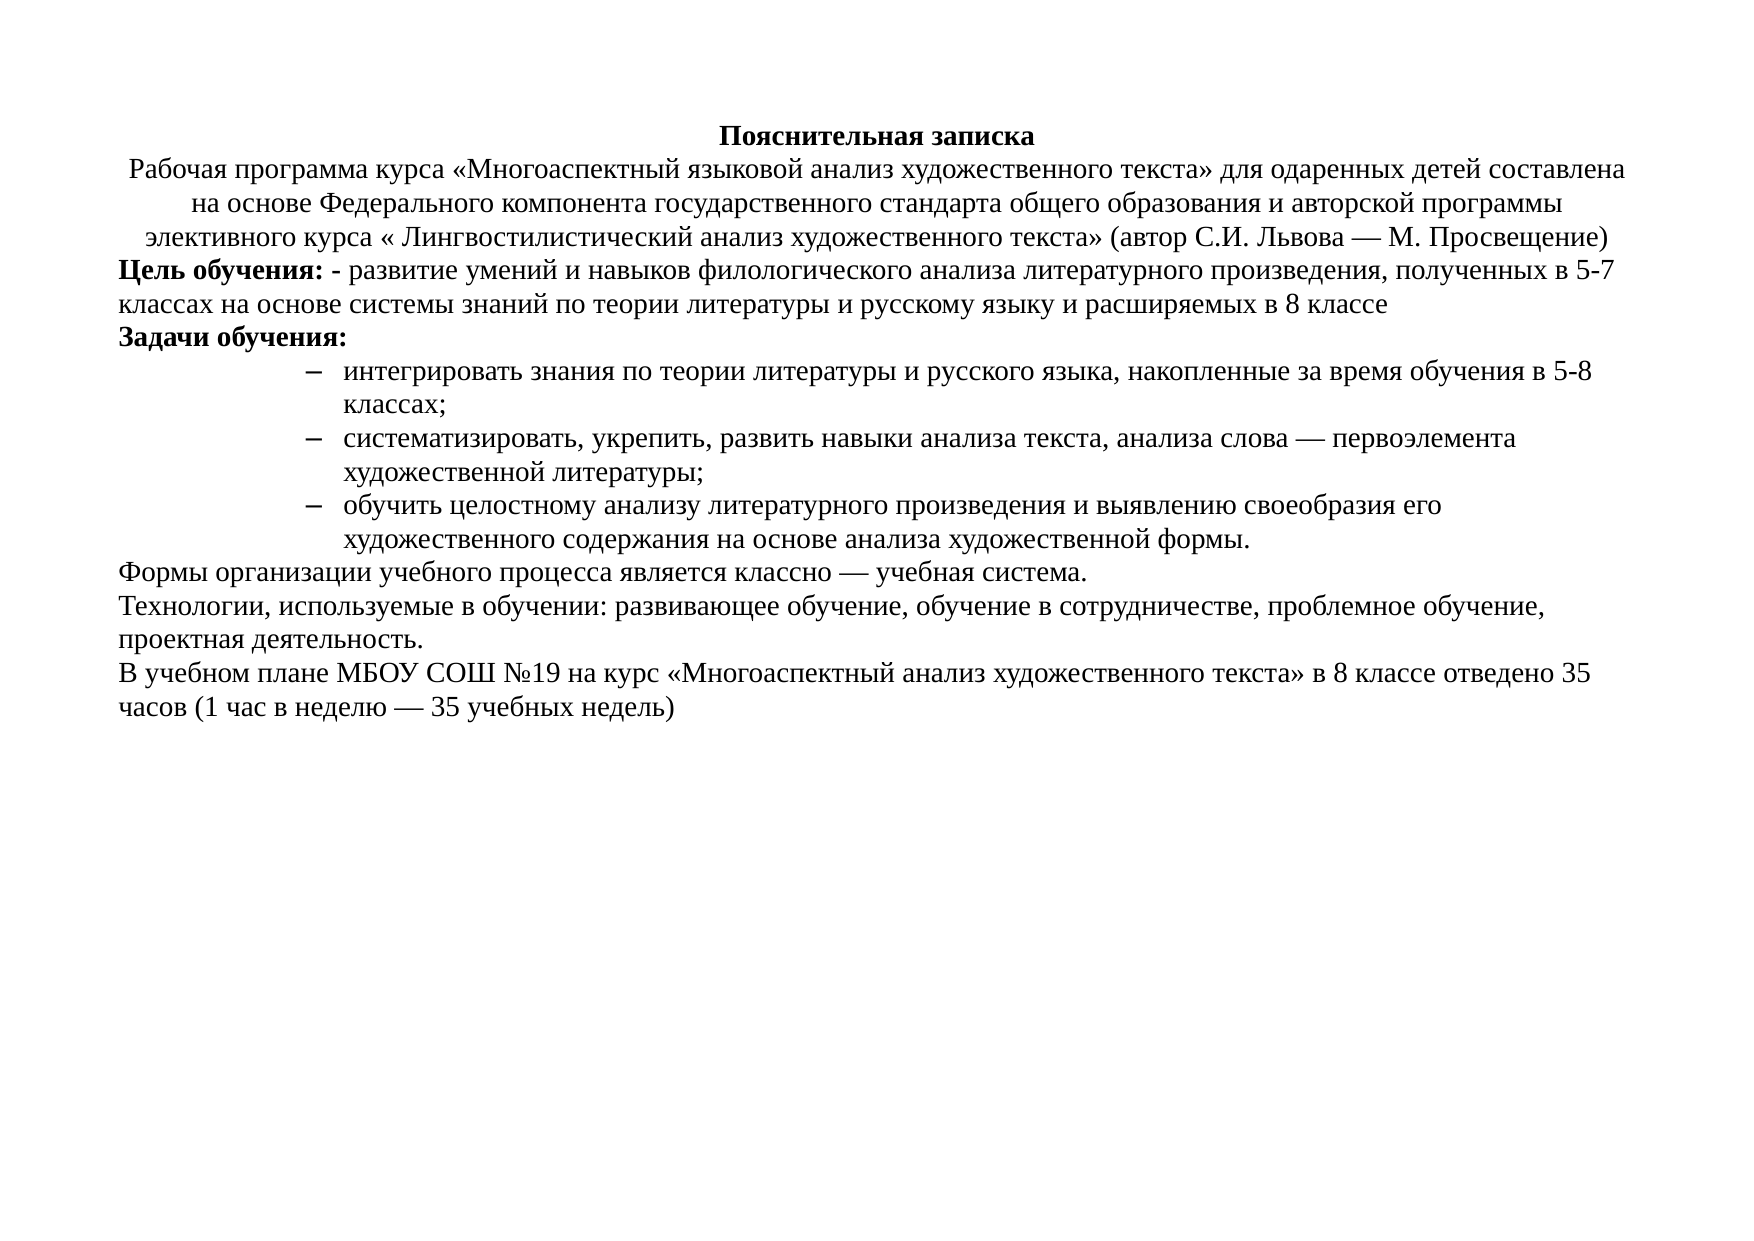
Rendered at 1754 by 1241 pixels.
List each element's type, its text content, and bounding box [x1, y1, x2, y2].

text Пояснительная записка [118, 118, 1636, 152]
text Цель обучения: - развитие умений и навыков филологического анализа литературного произведения, полученных в 5-7 классах на основе системы знаний по теории литературы и русскому языку и расширяемых в 8 классе [118, 252, 1636, 319]
text В учебном плане МБОУ СОШ №19 на курс «Многоаспектный анализ художественного текста» в 8 классе отведено 35 часов (1 час в неделю — 35 учебных недель) [118, 655, 1636, 722]
list обучить целостному анализу литературного произведения и выявлению своеобразия его художественного содержания на основе анализа художественной формы. [306, 487, 1636, 554]
list интегрировать знания по теории литературы и русского языка, накопленные за время обучения в 5-8 классах; [306, 353, 1636, 420]
text Формы организации учебного процесса является классно — учебная система. [118, 554, 1636, 588]
text Рабочая программа курса «Многоаспектный языковой анализ художественного текста» для одаренных детей составлена на основе Федерального компонента государственного стандарта общего образования и авторской программы элективного курса « Лингвостилистический анализ художественного текста» (автор С.И. Львова — М. Просвещение) [118, 152, 1636, 252]
text Технологии, используемые в обучении: развивающее обучение, обучение в сотрудничестве, проблемное обучение, проектная деятельность. [118, 588, 1636, 655]
text Задачи обучения: [118, 319, 1636, 353]
list систематизировать, укрепить, развить навыки анализа текста, анализа слова — первоэлемента художественной литературы; [306, 420, 1636, 487]
